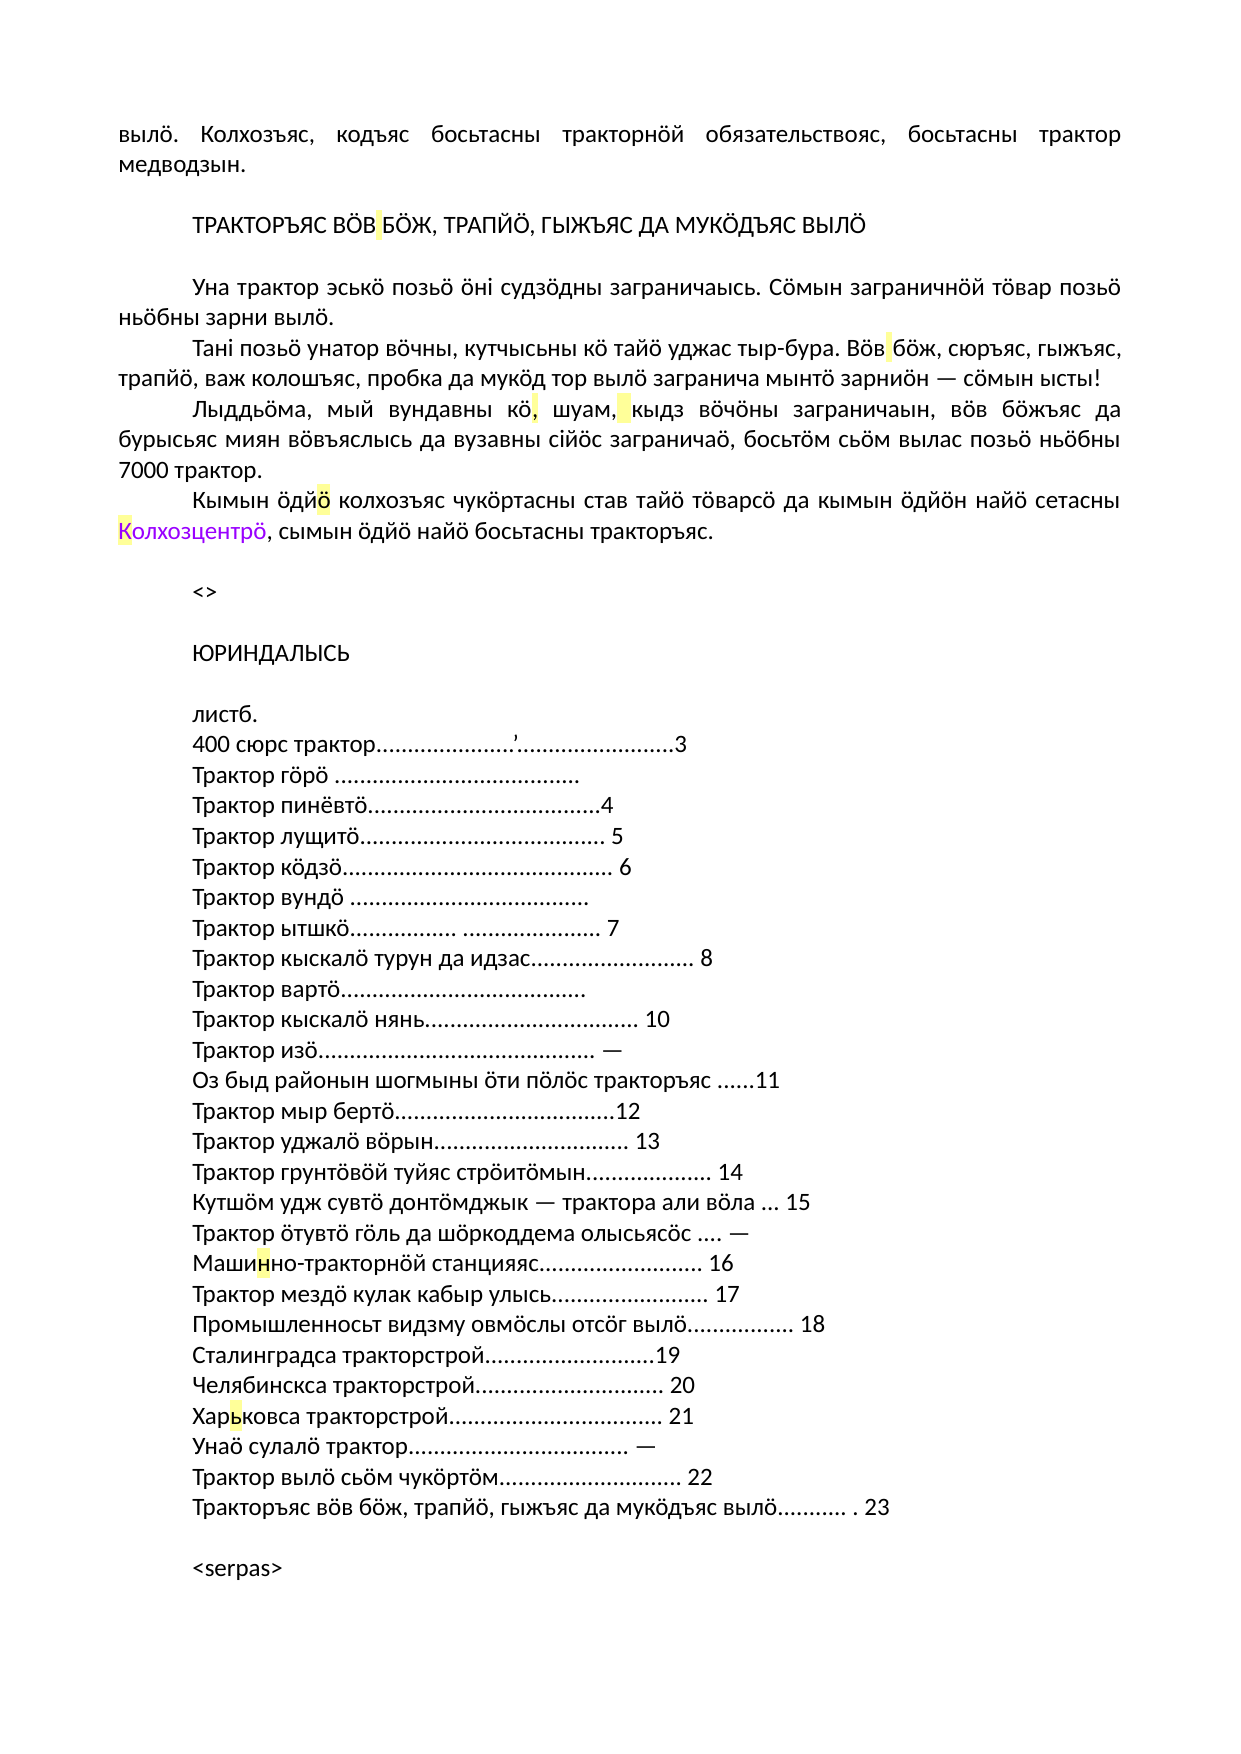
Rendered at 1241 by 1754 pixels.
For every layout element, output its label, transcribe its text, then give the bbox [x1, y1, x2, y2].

text ТРАКТОРЪЯС ВӦВ БӦЖ, ТРАПЙӦ, ГЫЖЪЯС ДА МУКӦДЪЯС ВЫЛӦ [118, 210, 1122, 240]
text Трактор пинёвтӧ.....................................4 [118, 789, 1122, 820]
text Трактор изӧ............................................ — [118, 1034, 1122, 1064]
text Трактор ӧтувтӧ гӧль да шӧркоддема олысьясӧс .... — [118, 1217, 1122, 1247]
text Трактор ытшкӧ................. ...................... 7 [118, 912, 1122, 942]
text Уна трактор эськӧ позьӧ ӧні судзӧдны заграничаысь. Сӧмын заграничнӧй тӧвар позьӧ ньӧбны зарни вылӧ. [118, 271, 1122, 332]
text Челябинскса тракторстрой.............................. 20 [118, 1369, 1122, 1400]
text Тані позьӧ унатор вӧчны, кутчысьны кӧ тайӧ уджас тыр-бура. Вӧв бӧж, сюръяс, гыжъяс, трапйӧ, важ колошъяс, пробка да мукӧд тор вылӧ загранича мынтӧ зарниӧн — сӧмын ысты! [118, 332, 1122, 393]
text Трактор вундӧ ...................................... [118, 881, 1122, 912]
text Трактор лущитӧ....................................... 5 [118, 820, 1122, 851]
text Кымын ӧдйӧ колхозъяс чукӧртасны став тайӧ тӧварсӧ да кымын ӧдйӧн найӧ сетасны Колхозцентрӧ, сымын ӧдйӧ найӧ босьтасны тракторъяс. [118, 484, 1122, 545]
text Трактор вылӧ сьӧм чукӧртӧм............................. 22 [118, 1461, 1122, 1492]
text Трактор гӧрӧ ....................................... [118, 759, 1122, 789]
text Трактор мездӧ кулак кабыр улысь......................... 17 [118, 1278, 1122, 1308]
text Унаӧ сулалӧ трактор................................... — [118, 1431, 1122, 1461]
text Тракторъяс вӧв бӧж, трапйӧ, гыжъяс да мукӧдъяс вылӧ........... . 23 [118, 1492, 1122, 1522]
text Трактор кыскалӧ нянь.................................. 10 [118, 1003, 1122, 1034]
text вылӧ. Колхозъяс, кодъяс босьтасны тракторнӧй обязательствояс, босьтасны трактор медводзын. [118, 118, 1122, 179]
text Оз быд районын шогмыны ӧти пӧлӧс тракторъяс ......11 [118, 1064, 1122, 1095]
text Промышленносьт видзму овмӧслы отсӧг вылӧ................. 18 [118, 1308, 1122, 1339]
text Трактор кӧдзӧ........................................... 6 [118, 851, 1122, 881]
text Трактор вартӧ....................................... [118, 973, 1122, 1003]
text Трактор уджалӧ вӧрын............................... 13 [118, 1125, 1122, 1156]
text Харьковса тракторстрой.................................. 21 [118, 1400, 1122, 1431]
text Лыддьӧма, мый вундавны кӧ, шуам, кыдз вӧчӧны заграничаын, вӧв бӧжъяс да бурысьяс миян вӧвъяслысь да вузавны сійӧс заграничаӧ, босьтӧм сьӧм вылас позьӧ ньӧбны 7000 трактор. [118, 393, 1122, 484]
text ЮРИНДАЛЫСЬ [118, 637, 1122, 667]
text Трактор мыр бертӧ...................................12 [118, 1095, 1122, 1125]
text <serpas> [118, 1553, 1122, 1583]
text Трактор кыскалӧ турун да идзас.......................... 8 [118, 942, 1122, 973]
text 400 сюрс трактор......................’.........................3 [118, 728, 1122, 759]
text Сталинградса тракторстрой...........................19 [118, 1339, 1122, 1369]
text Трактор грунтӧвӧй туйяс стрӧитӧмын.................... 14 [118, 1156, 1122, 1186]
text листб. [118, 698, 1122, 728]
text Машинно-тракторнӧй станцияяс.......................... 16 [118, 1247, 1122, 1278]
text <> [118, 576, 1122, 606]
text Кутшӧм удж сувтӧ донтӧмджык — трактора али вӧла ... 15 [118, 1186, 1122, 1217]
